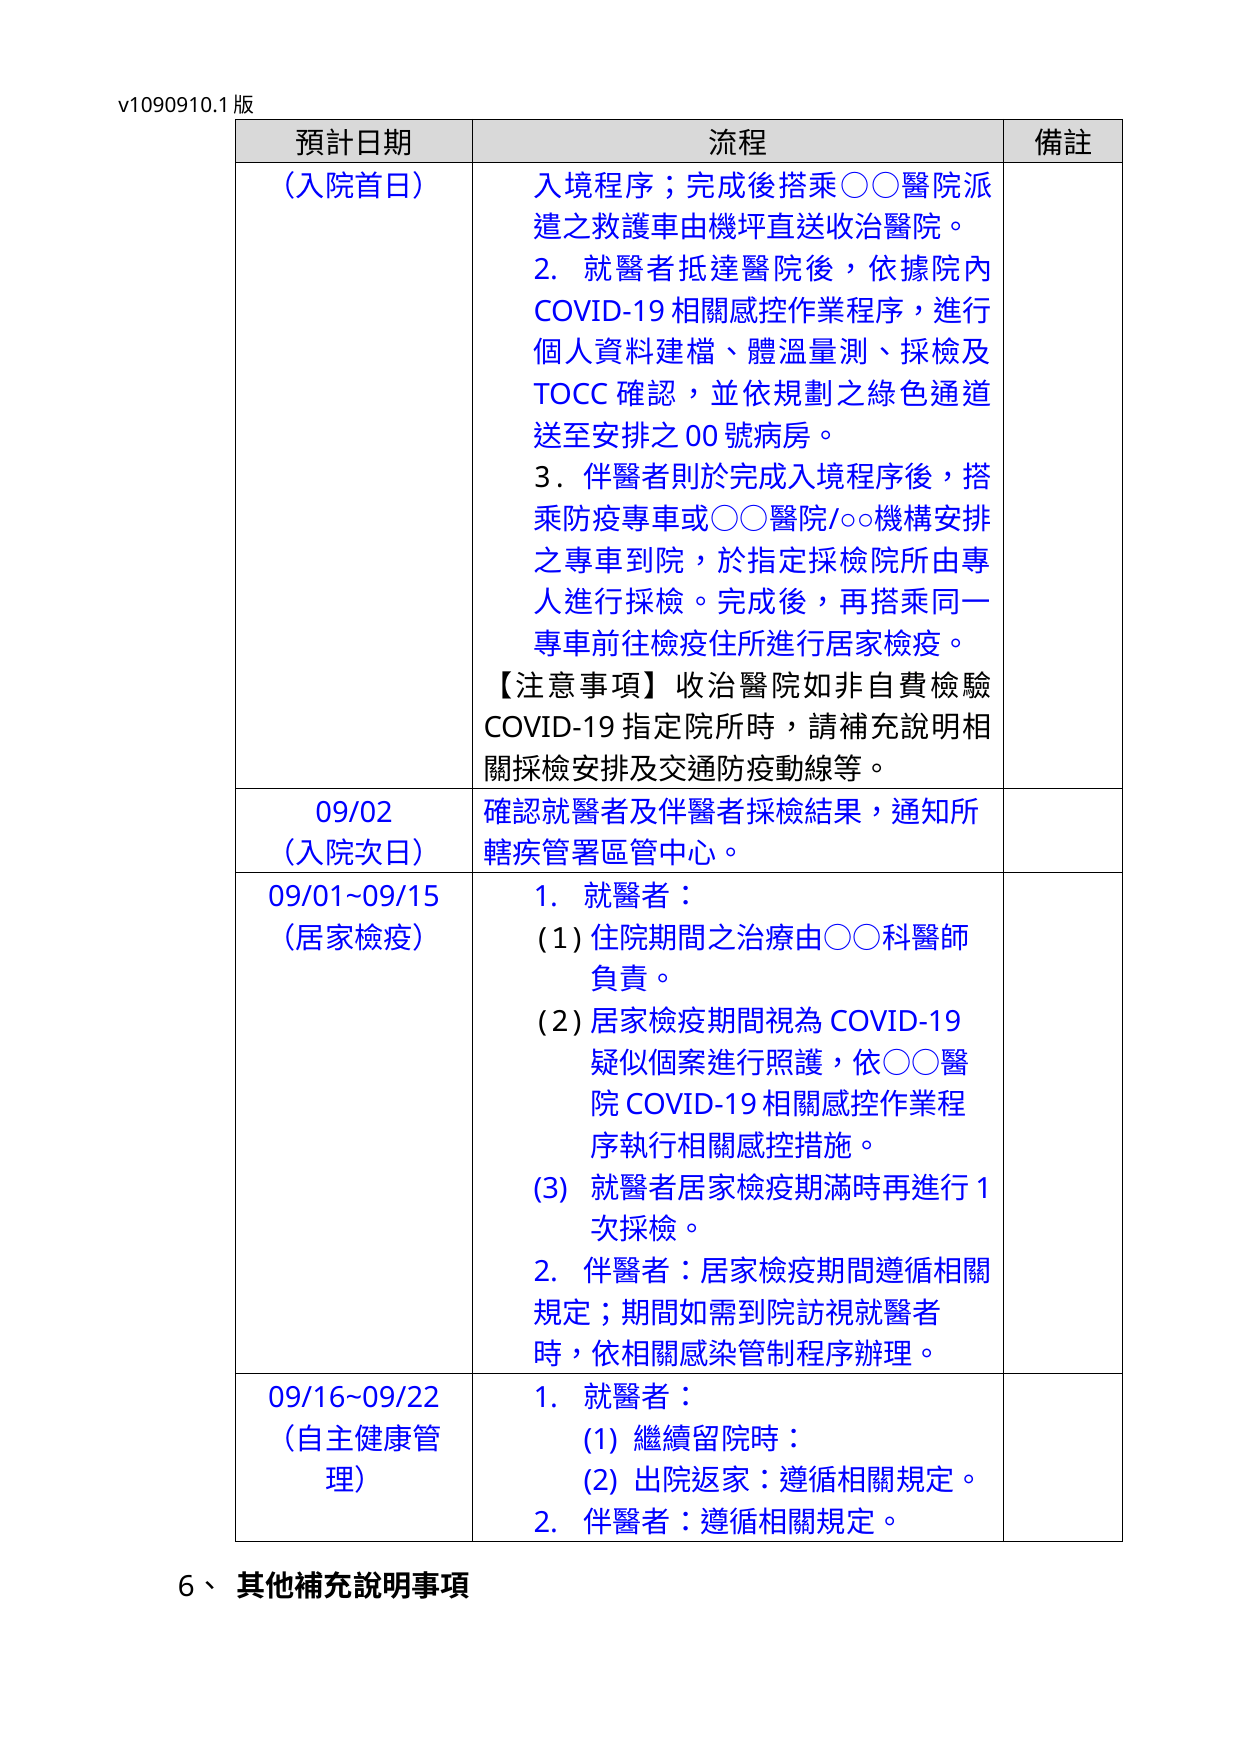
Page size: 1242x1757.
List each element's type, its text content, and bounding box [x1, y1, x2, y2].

table_cell （入院首日） [236, 163, 472, 788]
table_header 流程 [473, 120, 1003, 162]
table_cell [1004, 789, 1122, 872]
table_cell 就醫者： 繼續留院時： 出院返家：遵循相關規定。 伴醫者：遵循相關規定。 [473, 1374, 1003, 1541]
table_header 備註 [1004, 120, 1122, 162]
list 其他補充說明事項 [177, 1554, 1123, 1606]
table_cell 09/01~09/15 （居家檢疫） [236, 873, 472, 1373]
table_cell 就醫者： 住院期間之治療由○○科醫師負責。 居家檢疫期間視為COVID-19疑似個案進行照護，依○○醫院COVID-19相關感控作業程序執行相關感控措施。 就醫者居家檢疫期滿時再進行1次採檢。 伴醫者：居家檢疫期間遵循相關規定；期間如需到院訪視就醫者時，依相關感染管制程序辦理。 [473, 873, 1003, 1373]
table_cell 入境程序；完成後搭乘○○醫院派遣之救護車由機坪直送收治醫院。 就醫者抵達醫院後，依據院內COVID-19相關感控作業程序，進行個人資料建檔、體溫量測、採檢及TOCC確認，並依規劃之綠色通道送至安排之00號病房。 伴醫者則於完成入境程序後，搭乘防疫專車或○○醫院/○○機構安排之專車到院，於指定採檢院所由專人進行採檢。完成後，再搭乘同一專車前往檢疫住所進行居家檢疫。 【注意事項】收治醫院如非自費檢驗COVID-19指定院所時，請補充說明相關採檢安排及交通防疫動線等。 [473, 163, 1003, 788]
table_cell [1004, 873, 1122, 1373]
table_cell 確認就醫者及伴醫者採檢結果，通知所轄疾管署區管中心。 [473, 789, 1003, 872]
table_cell [1004, 1374, 1122, 1541]
table_cell 09/16~09/22 （自主健康管理） [236, 1374, 472, 1541]
table_header 預計日期 [236, 120, 472, 162]
table_cell 09/02 （入院次日） [236, 789, 472, 872]
table_cell [1004, 163, 1122, 788]
